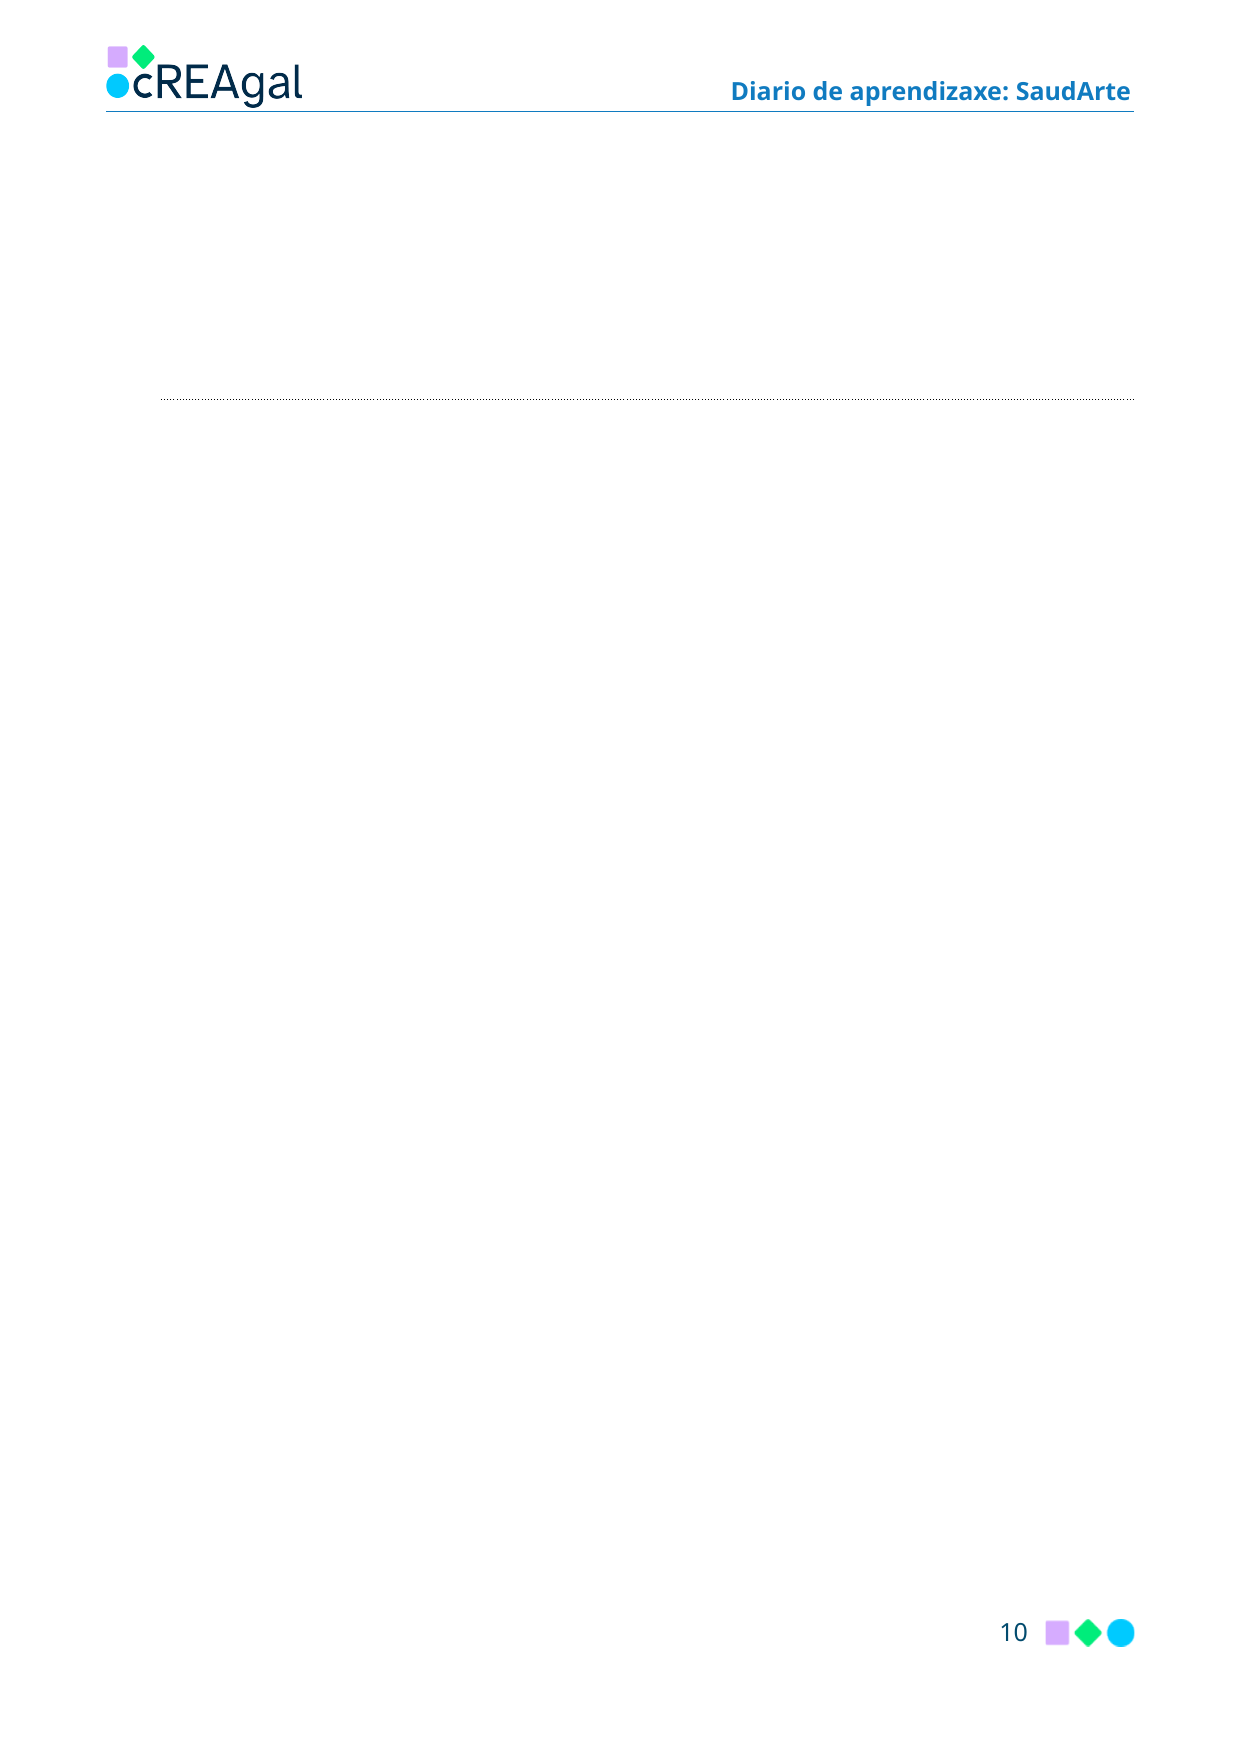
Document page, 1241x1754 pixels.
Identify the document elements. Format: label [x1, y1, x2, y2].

picture [106, 45, 302, 108]
table_header [160, 135, 1134, 400]
picture [1124, 1636, 1135, 1647]
picture [1045, 1619, 1118, 1647]
picture [1125, 1619, 1135, 1630]
